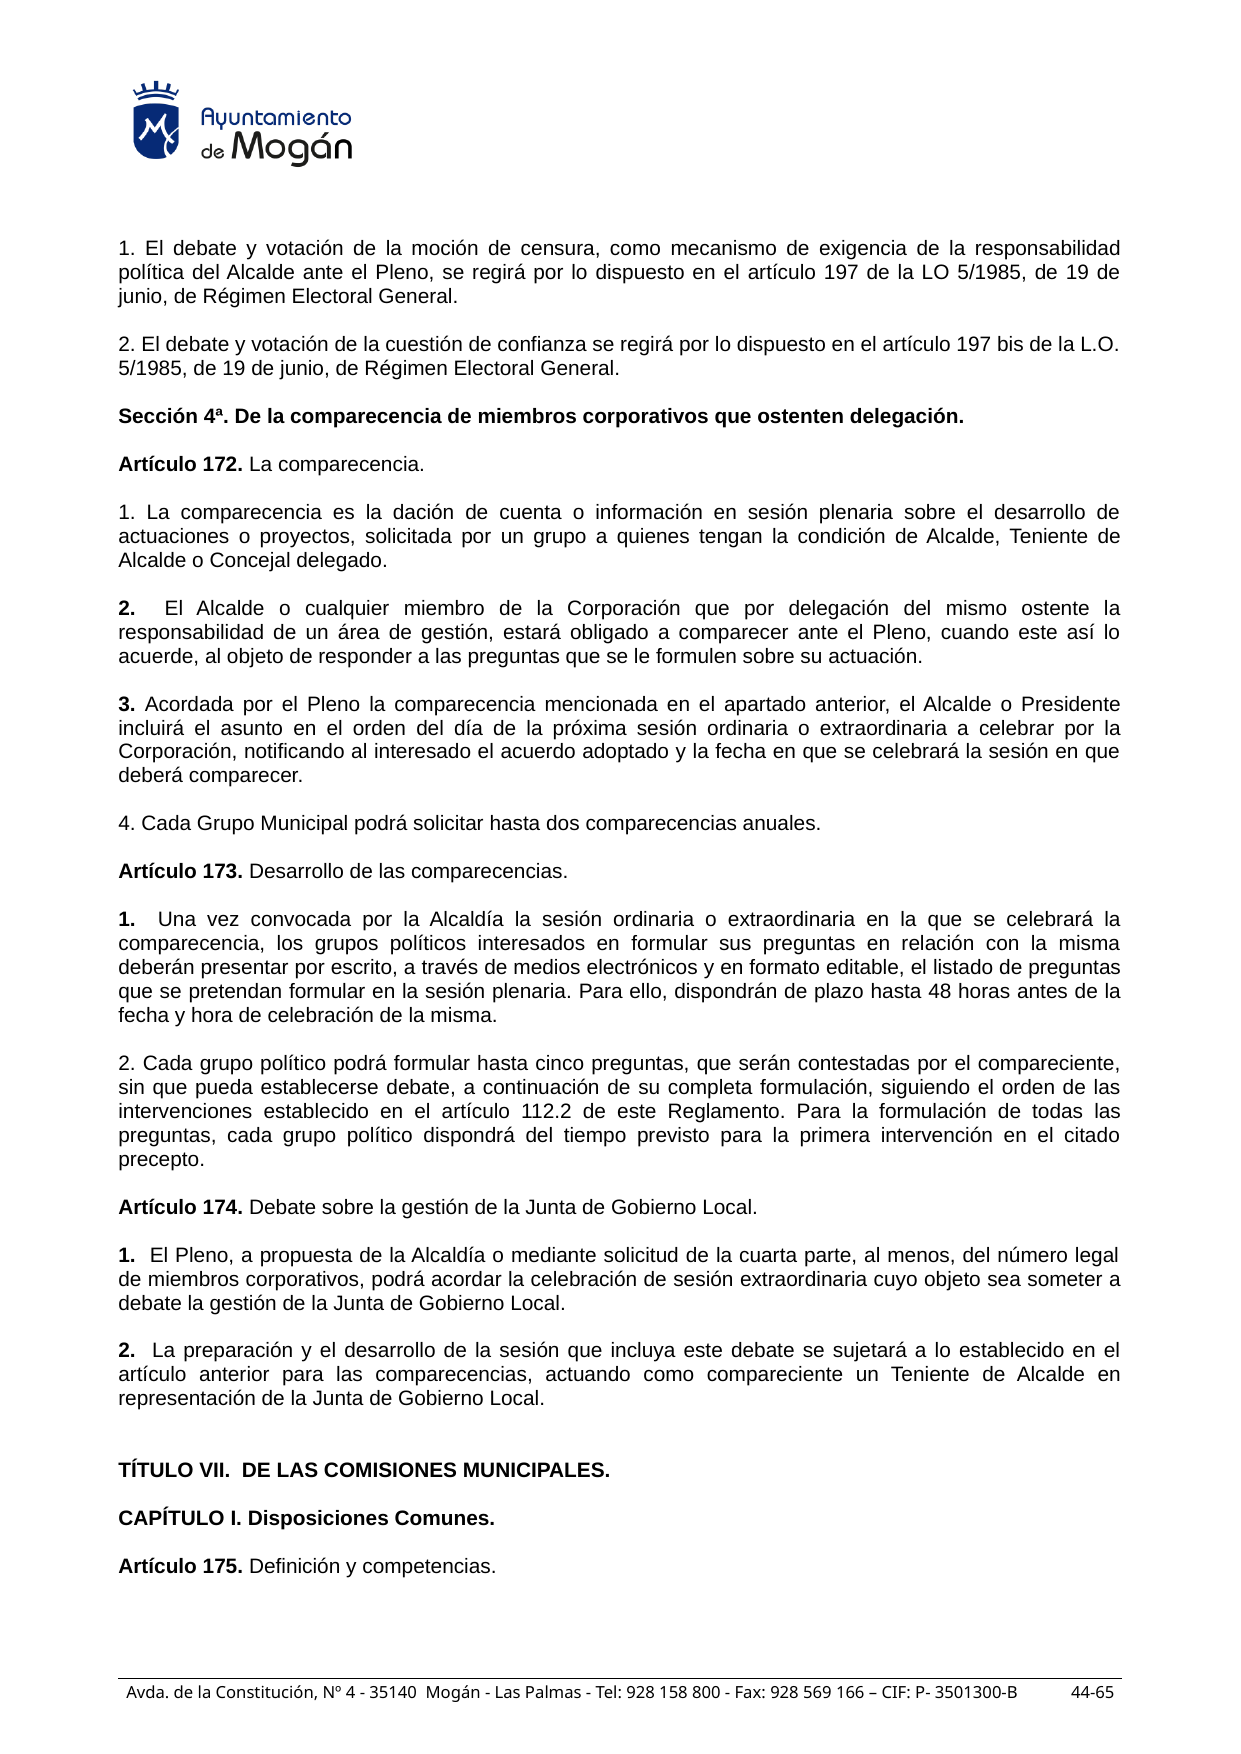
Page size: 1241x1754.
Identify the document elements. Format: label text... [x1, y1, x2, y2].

text 1. La comparecencia es la dación de cuenta o información en sesión plenaria sobre el desarrollo de actuaciones o proyectos, solicitada por un grupo a quienes tengan la condición de Alcalde, Teniente de Alcalde o Concejal delegado. [118, 500, 1122, 572]
text 1. El debate y votación de la moción de censura, como mecanismo de exigencia de la responsabilidad política del Alcalde ante el Pleno, se regirá por lo dispuesto en el artículo 197 de la LO 5/1985, de 19 de junio, de Régimen Electoral General. [118, 236, 1122, 308]
text Artículo 175. Definición y competencias. [118, 1554, 1120, 1578]
text CAPÍTULO I. Disposiciones Comunes. [118, 1506, 1120, 1530]
text Artículo 172. La comparecencia. [118, 452, 1122, 476]
text 1. Una vez convocada por la Alcaldía la sesión ordinaria o extraordinaria en la que se celebrará la comparecencia, los grupos políticos interesados en formular sus preguntas en relación con la misma deberán presentar por escrito, a través de medios electrónicos y en formato editable, el listado de preguntas que se pretendan formular en la sesión plenaria. Para ello, dispondrán de plazo hasta 48 horas antes de la fecha y hora de celebración de la misma. [118, 907, 1122, 1027]
text TÍTULO VII. DE LAS COMISIONES MUNICIPALES. [118, 1458, 1120, 1482]
text 1. El Pleno, a propuesta de la Alcaldía o mediante solicitud de la cuarta parte, al menos, del número legal de miembros corporativos, podrá acordar la celebración de sesión extraordinaria cuyo objeto sea someter a debate la gestión de la Junta de Gobierno Local. [118, 1242, 1122, 1314]
text Sección 4ª. De la comparecencia de miembros corporativos que ostenten delegación. [118, 404, 1122, 428]
text 2. El Alcalde o cualquier miembro de la Corporación que por delegación del mismo ostente la responsabilidad de un área de gestión, estará obligado a comparecer ante el Pleno, cuando este así lo acuerde, al objeto de responder a las preguntas que se le formulen sobre su actuación. [118, 596, 1122, 667]
text 2. La preparación y el desarrollo de la sesión que incluya este debate se sujetará a lo establecido en el artículo anterior para las comparecencias, actuando como compareciente un Teniente de Alcalde en representación de la Junta de Gobierno Local. [118, 1338, 1122, 1410]
text 4. Cada Grupo Municipal podrá solicitar hasta dos comparecencias anuales. [118, 811, 1122, 835]
text Artículo 174. Debate sobre la gestión de la Junta de Gobierno Local. [118, 1194, 1122, 1218]
text Artículo 173. Desarrollo de las comparecencias. [118, 859, 1122, 883]
text 3. Acordada por el Pleno la comparecencia mencionada en el apartado anterior, el Alcalde o Presidente incluirá el asunto en el orden del día de la próxima sesión ordinaria o extraordinaria a celebrar por la Corporación, notificando al interesado el acuerdo adoptado y la fecha en que se celebrará la sesión en que deberá comparecer. [118, 691, 1122, 787]
picture [119, 60, 368, 184]
text 2. El debate y votación de la cuestión de confianza se regirá por lo dispuesto en el artículo 197 bis de la L.O. 5/1985, de 19 de junio, de Régimen Electoral General. [118, 332, 1122, 380]
text 2. Cada grupo político podrá formular hasta cinco preguntas, que serán contestadas por el compareciente, sin que pueda establecerse debate, a continuación de su completa formulación, siguiendo el orden de las intervenciones establecido en el artículo 112.2 de este Reglamento. Para la formulación de todas las preguntas, cada grupo político dispondrá del tiempo previsto para la primera intervención en el citado precepto. [118, 1051, 1122, 1171]
